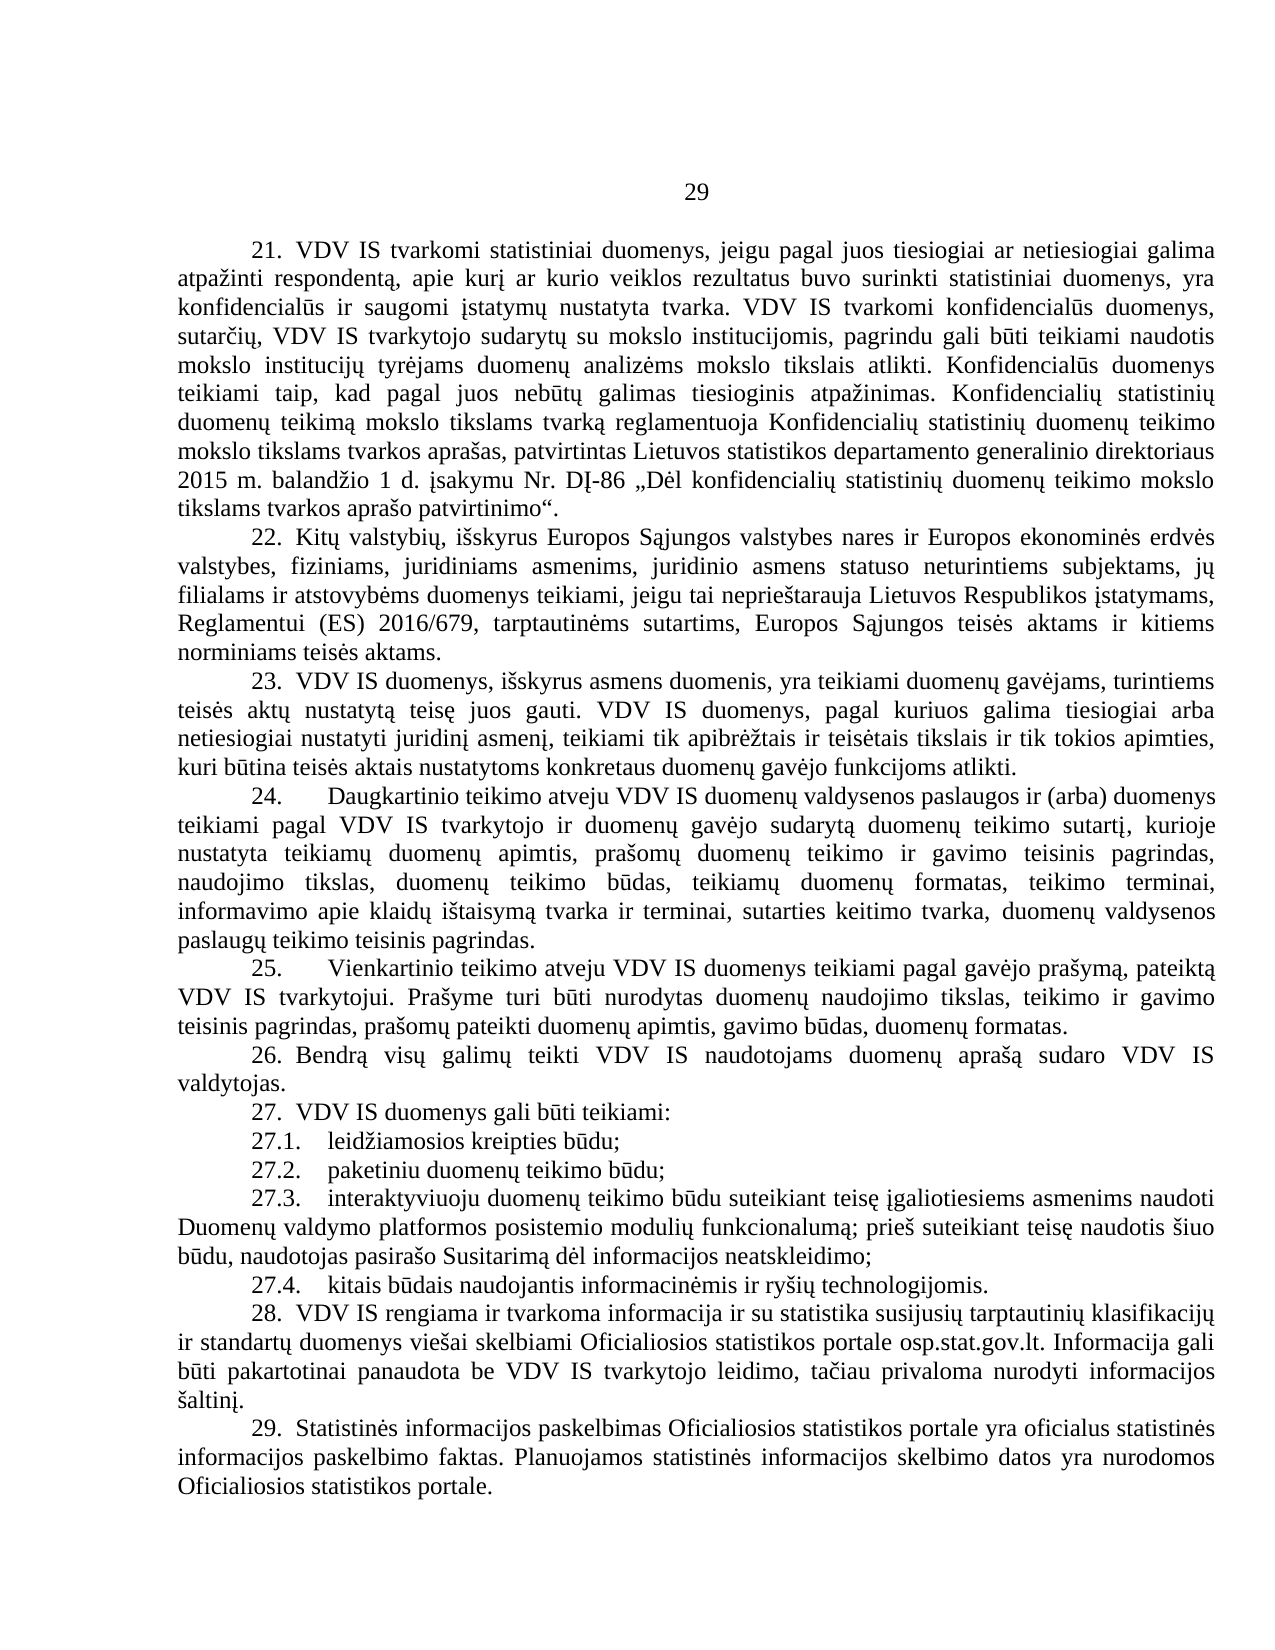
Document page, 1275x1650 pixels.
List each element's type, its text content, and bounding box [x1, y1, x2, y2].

text 25. Vienkartinio teikimo atveju VDV IS duomenys teikiami pagal gavėjo prašymą, pateiktą VDV IS tvarkytojui. Prašyme turi būti nurodytas duomenų naudojimo tikslas, teikimo ir gavimo teisinis pagrindas, prašomų pateikti duomenų apimtis, gavimo būdas, duomenų formatas. [177, 953, 1216, 1040]
text 27.3. interaktyviuoju duomenų teikimo būdu suteikiant teisę įgaliotiesiems asmenims naudoti Duomenų valdymo platformos posistemio modulių funkcionalumą; prieš suteikiant teisę naudotis šiuo būdu, naudotojas pasirašo Susitarimą dėl informacijos neatskleidimo; [177, 1183, 1216, 1270]
text 27.4. kitais būdais naudojantis informacinėmis ir ryšių technologijomis. [177, 1270, 1216, 1298]
text 27. VDV IS duomenys gali būti teikiami: [177, 1097, 1216, 1126]
text 22. Kitų valstybių, išskyrus Europos Sąjungos valstybes nares ir Europos ekonominės erdvės valstybes, fiziniams, juridiniams asmenims, juridinio asmens statuso neturintiems subjektams, jų filialams ir atstovybėms duomenys teikiami, jeigu tai neprieštarauja Lietuvos Respublikos įstatymams, Reglamentui (ES) 2016/679, tarptautinėms sutartims, Europos Sąjungos teisės aktams ir kitiems norminiams teisės aktams. [177, 522, 1216, 666]
text 27.2. paketiniu duomenų teikimo būdu; [177, 1155, 1216, 1183]
text 23. VDV IS duomenys, išskyrus asmens duomenis, yra teikiami duomenų gavėjams, turintiems teisės aktų nustatytą teisę juos gauti. VDV IS duomenys, pagal kuriuos galima tiesiogiai arba netiesiogiai nustatyti juridinį asmenį, teikiami tik apibrėžtais ir teisėtais tikslais ir tik tokios apimties, kuri būtina teisės aktais nustatytoms konkretaus duomenų gavėjo funkcijoms atlikti. [177, 666, 1216, 781]
text 29. Statistinės informacijos paskelbimas Oficialiosios statistikos portale yra oficialus statistinės informacijos paskelbimo faktas. Planuojamos statistinės informacijos skelbimo datos yra nurodomos Oficialiosios statistikos portale. [177, 1413, 1216, 1500]
text 26. Bendrą visų galimų teikti VDV IS naudotojams duomenų aprašą sudaro VDV IS valdytojas. [177, 1040, 1216, 1097]
text 24. Daugkartinio teikimo atveju VDV IS duomenų valdysenos paslaugos ir (arba) duomenys teikiami pagal VDV IS tvarkytojo ir duomenų gavėjo sudarytą duomenų teikimo sutartį, kurioje nustatyta teikiamų duomenų apimtis, prašomų duomenų teikimo ir gavimo teisinis pagrindas, naudojimo tikslas, duomenų teikimo būdas, teikiamų duomenų formatas, teikimo terminai, informavimo apie klaidų ištaisymą tvarka ir terminai, sutarties keitimo tvarka, duomenų valdysenos paslaugų teikimo teisinis pagrindas. [177, 781, 1216, 953]
text 21. VDV IS tvarkomi statistiniai duomenys, jeigu pagal juos tiesiogiai ar netiesiogiai galima atpažinti respondentą, apie kurį ar kurio veiklos rezultatus buvo surinkti statistiniai duomenys, yra konfidencialūs ir saugomi įstatymų nustatyta tvarka. VDV IS tvarkomi konfidencialūs duomenys, sutarčių, VDV IS tvarkytojo sudarytų su mokslo institucijomis, pagrindu gali būti teikiami naudotis mokslo institucijų tyrėjams duomenų analizėms mokslo tikslais atlikti. Konfidencialūs duomenys teikiami taip, kad pagal juos nebūtų galimas tiesioginis atpažinimas. Konfidencialių statistinių duomenų teikimą mokslo tikslams tvarką reglamentuoja Konfidencialių statistinių duomenų teikimo mokslo tikslams tvarkos aprašas, patvirtintas Lietuvos statistikos departamento generalinio direktoriaus 2015 m. balandžio 1 d. įsakymu Nr. DĮ-86 „Dėl konfidencialių statistinių duomenų teikimo mokslo tikslams tvarkos aprašo patvirtinimo“. [177, 235, 1216, 522]
text 27.1. leidžiamosios kreipties būdu; [177, 1126, 1216, 1155]
text 28. VDV IS rengiama ir tvarkoma informacija ir su statistika susijusių tarptautinių klasifikacijų ir standartų duomenys viešai skelbiami Oficialiosios statistikos portale osp.stat.gov.lt. Informacija gali būti pakartotinai panaudota be VDV IS tvarkytojo leidimo, tačiau privaloma nurodyti informacijos šaltinį. [177, 1298, 1216, 1413]
